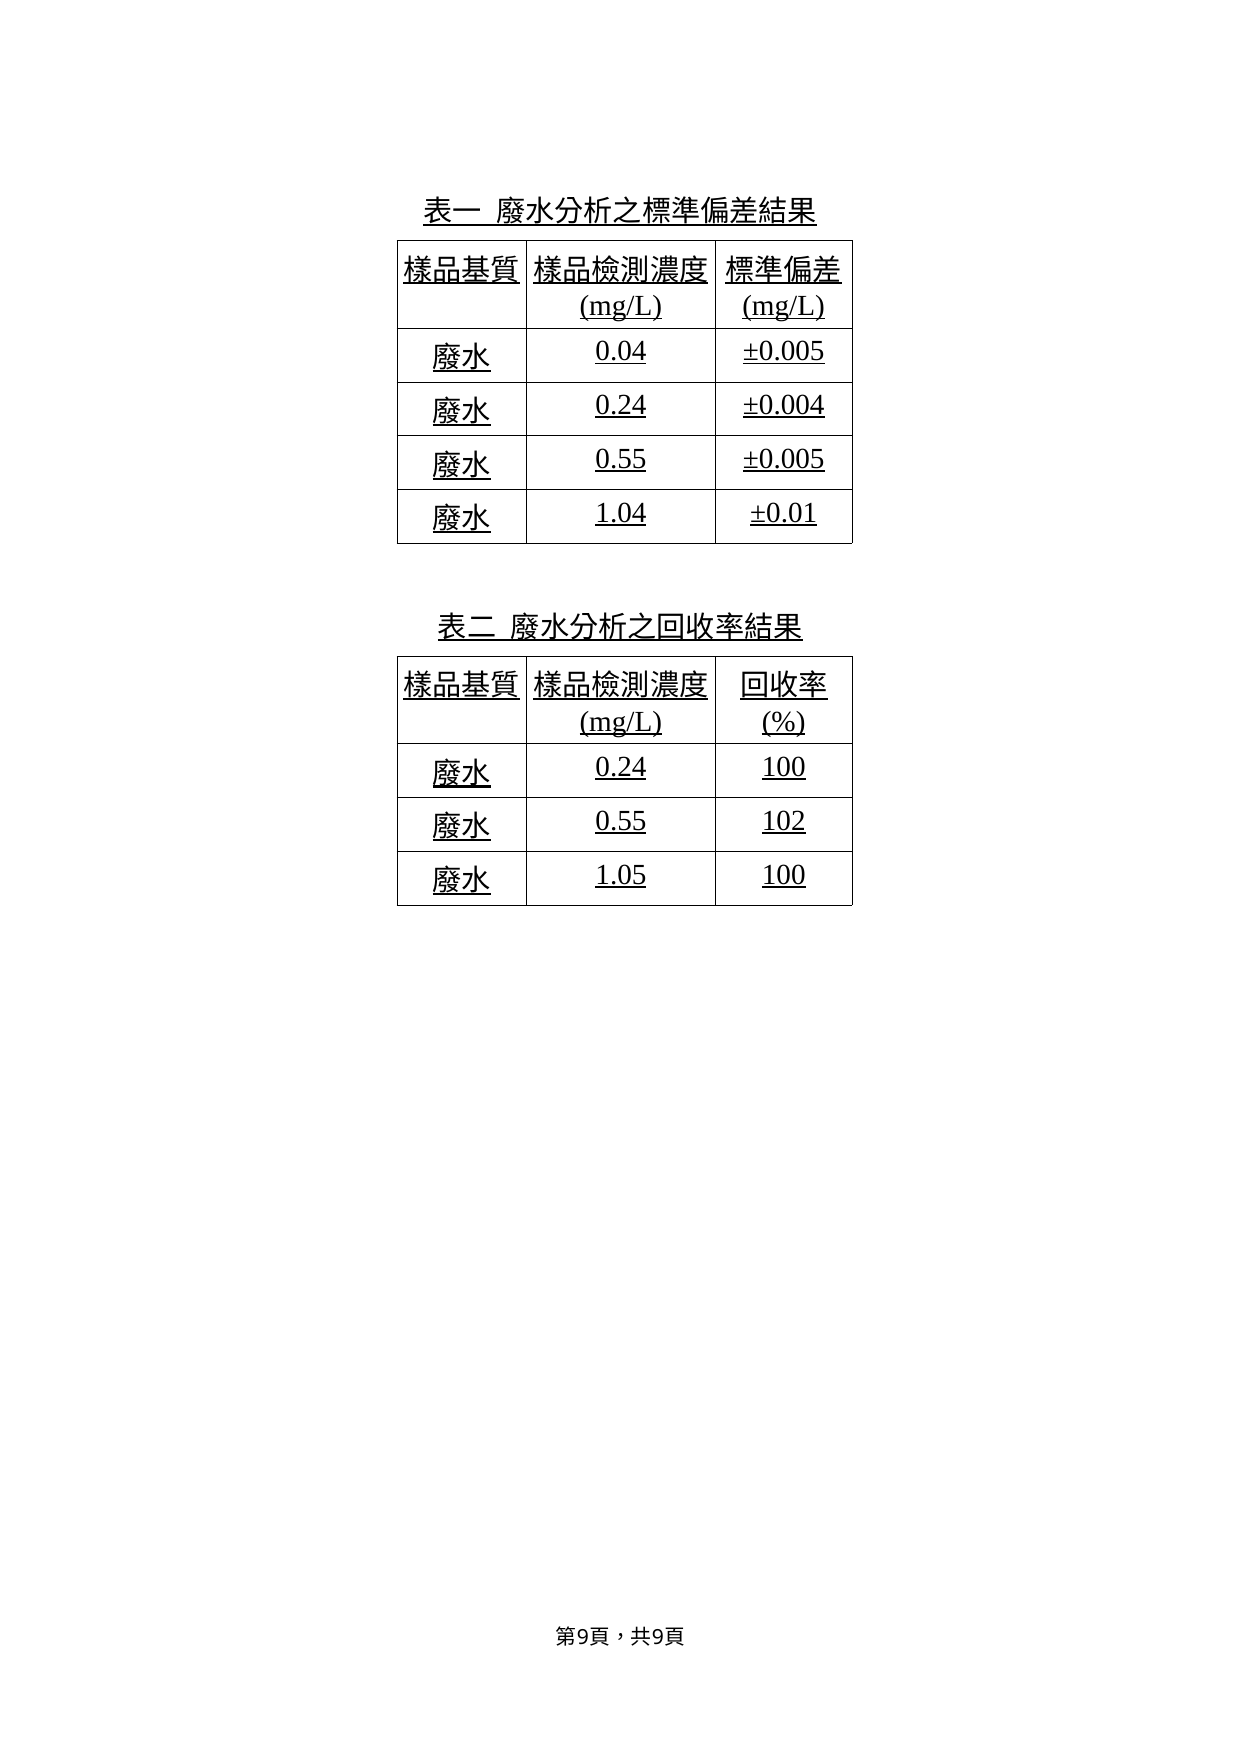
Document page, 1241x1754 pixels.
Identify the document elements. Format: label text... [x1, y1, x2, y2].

table_cell 102 [716, 798, 852, 851]
table_header 樣品基質 [398, 241, 526, 328]
table_header 回收率 (%) [716, 657, 852, 743]
table_cell 廢水 [398, 329, 526, 382]
table_cell 1.05 [527, 852, 715, 905]
table_cell 100 [716, 744, 852, 797]
text 表一 廢水分析之標準偏差結果 [147, 188, 1092, 230]
table_cell 廢水 [398, 383, 526, 435]
table_cell ±0.004 [716, 383, 852, 435]
table_cell 廢水 [398, 490, 526, 543]
table_cell 廢水 [398, 798, 526, 851]
table_cell ±0.005 [716, 329, 852, 382]
table_cell 0.24 [527, 383, 715, 435]
table_cell ±0.01 [716, 490, 852, 543]
table_cell 0.55 [527, 436, 715, 489]
table_cell 廢水 [398, 852, 526, 905]
table_cell 1.04 [527, 490, 715, 543]
table_cell 廢水 [398, 744, 526, 797]
table_cell 100 [716, 852, 852, 905]
table_header 樣品檢測濃度 (mg/L) [527, 657, 715, 743]
table_cell ±0.005 [716, 436, 852, 489]
text 表二 廢水分析之回收率結果 [147, 603, 1092, 646]
table_cell 0.24 [527, 744, 715, 797]
table_header 樣品檢測濃度 (mg/L) [527, 241, 715, 328]
table_header 標準偏差 (mg/L) [716, 241, 852, 328]
table_cell 0.55 [527, 798, 715, 851]
table_cell 0.04 [527, 329, 715, 382]
table_cell 廢水 [398, 436, 526, 489]
table_header 樣品基質 [398, 657, 526, 743]
